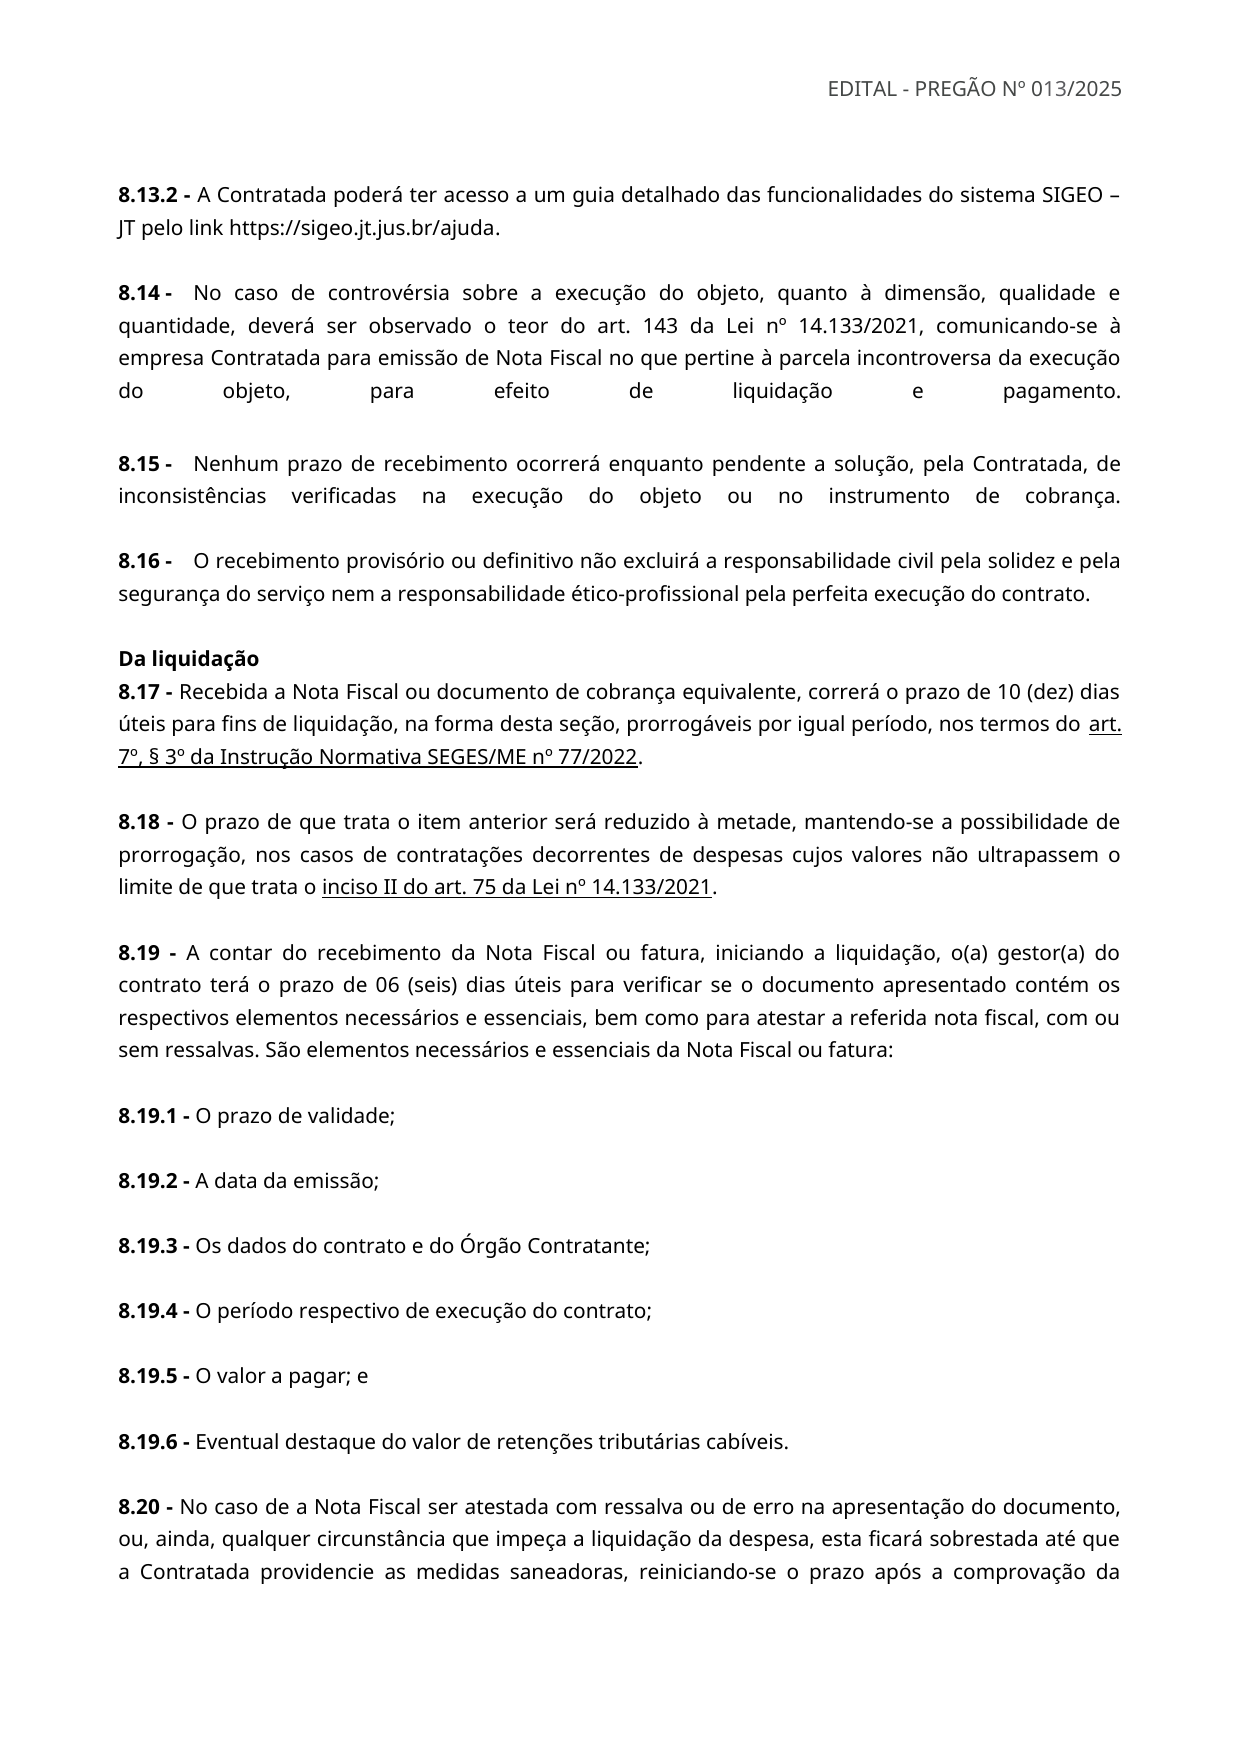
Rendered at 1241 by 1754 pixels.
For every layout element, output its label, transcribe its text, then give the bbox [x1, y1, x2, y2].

text 8.14 - No caso de controvérsia sobre a execução do objeto, quanto à dimensão, qualidade e quantidade, deverá ser observado o teor do art. 143 da Lei nº 14.133/2021, comunicando-se à empresa Contratada para emissão de Nota Fiscal no que pertine à parcela incontroversa da execução do objeto, para efeito de liquidação e pagamento. [118, 278, 1122, 443]
text 8.19.3 - Os dados do contrato e do Órgão Contratante; [118, 1231, 1122, 1259]
text 8.20 - No caso de a Nota Fiscal ser atestada com ressalva ou de erro na apresentação do documento, ou, ainda, qualquer circunstância que impeça a liquidação da despesa, esta ficará sobrestada até que a Contratada providencie as medidas saneadoras, reiniciando-se o prazo após a comprovação da [118, 1492, 1122, 1586]
text 8.19 - A contar do recebimento da Nota Fiscal ou fatura, iniciando a liquidação, o(a) gestor(a) do contrato terá o prazo de 06 (seis) dias úteis para verificar se o documento apresentado contém os respectivos elementos necessários e essenciais, bem como para atestar a referida nota fiscal, com ou sem ressalvas. São elementos necessários e essenciais da Nota Fiscal ou fatura: [118, 938, 1122, 1064]
text 8.17 - Recebida a Nota Fiscal ou documento de cobrança equivalente, correrá o prazo de 10 (dez) dias úteis para fins de liquidação, na forma desta seção, prorrogáveis por igual período, nos termos do art. 7º, § 3º da Instrução Normativa SEGES/ME nº 77/2022. [118, 677, 1122, 771]
text 8.19.6 - Eventual destaque do valor de retenções tributárias cabíveis. [118, 1427, 1122, 1455]
text 8.18 - O prazo de que trata o item anterior será reduzido à metade, mantendo-se a possibilidade de prorrogação, nos casos de contratações decorrentes de despesas cujos valores não ultrapassem o limite de que trata o inciso II do art. 75 da Lei nº 14.133/2021. [118, 807, 1122, 901]
subtitle Da liquidação [118, 644, 1122, 673]
text 8.19.5 - O valor a pagar; e [118, 1362, 1122, 1390]
text 8.15 - Nenhum prazo de recebimento ocorrerá enquanto pendente a solução, pela Contratada, de inconsistências verificadas na execução do objeto ou no instrumento de cobrança. 8.16 - O recebimento provisório ou definitivo não excluirá a responsabilidade civil pela solidez e pela segurança do serviço nem a responsabilidade ético-profissional pela perfeita execução do contrato. [118, 449, 1122, 607]
text 8.13.2 - A Contratada poderá ter acesso a um guia detalhado das funcionalidades do sistema SIGEO – JT pelo link https://sigeo.jt.jus.br/ajuda. [118, 180, 1122, 241]
text 8.19.4 - O período respectivo de execução do contrato; [118, 1296, 1122, 1325]
text 8.19.2 - A data da emissão; [118, 1166, 1122, 1194]
text 8.19.1 - O prazo de validade; [118, 1101, 1122, 1129]
